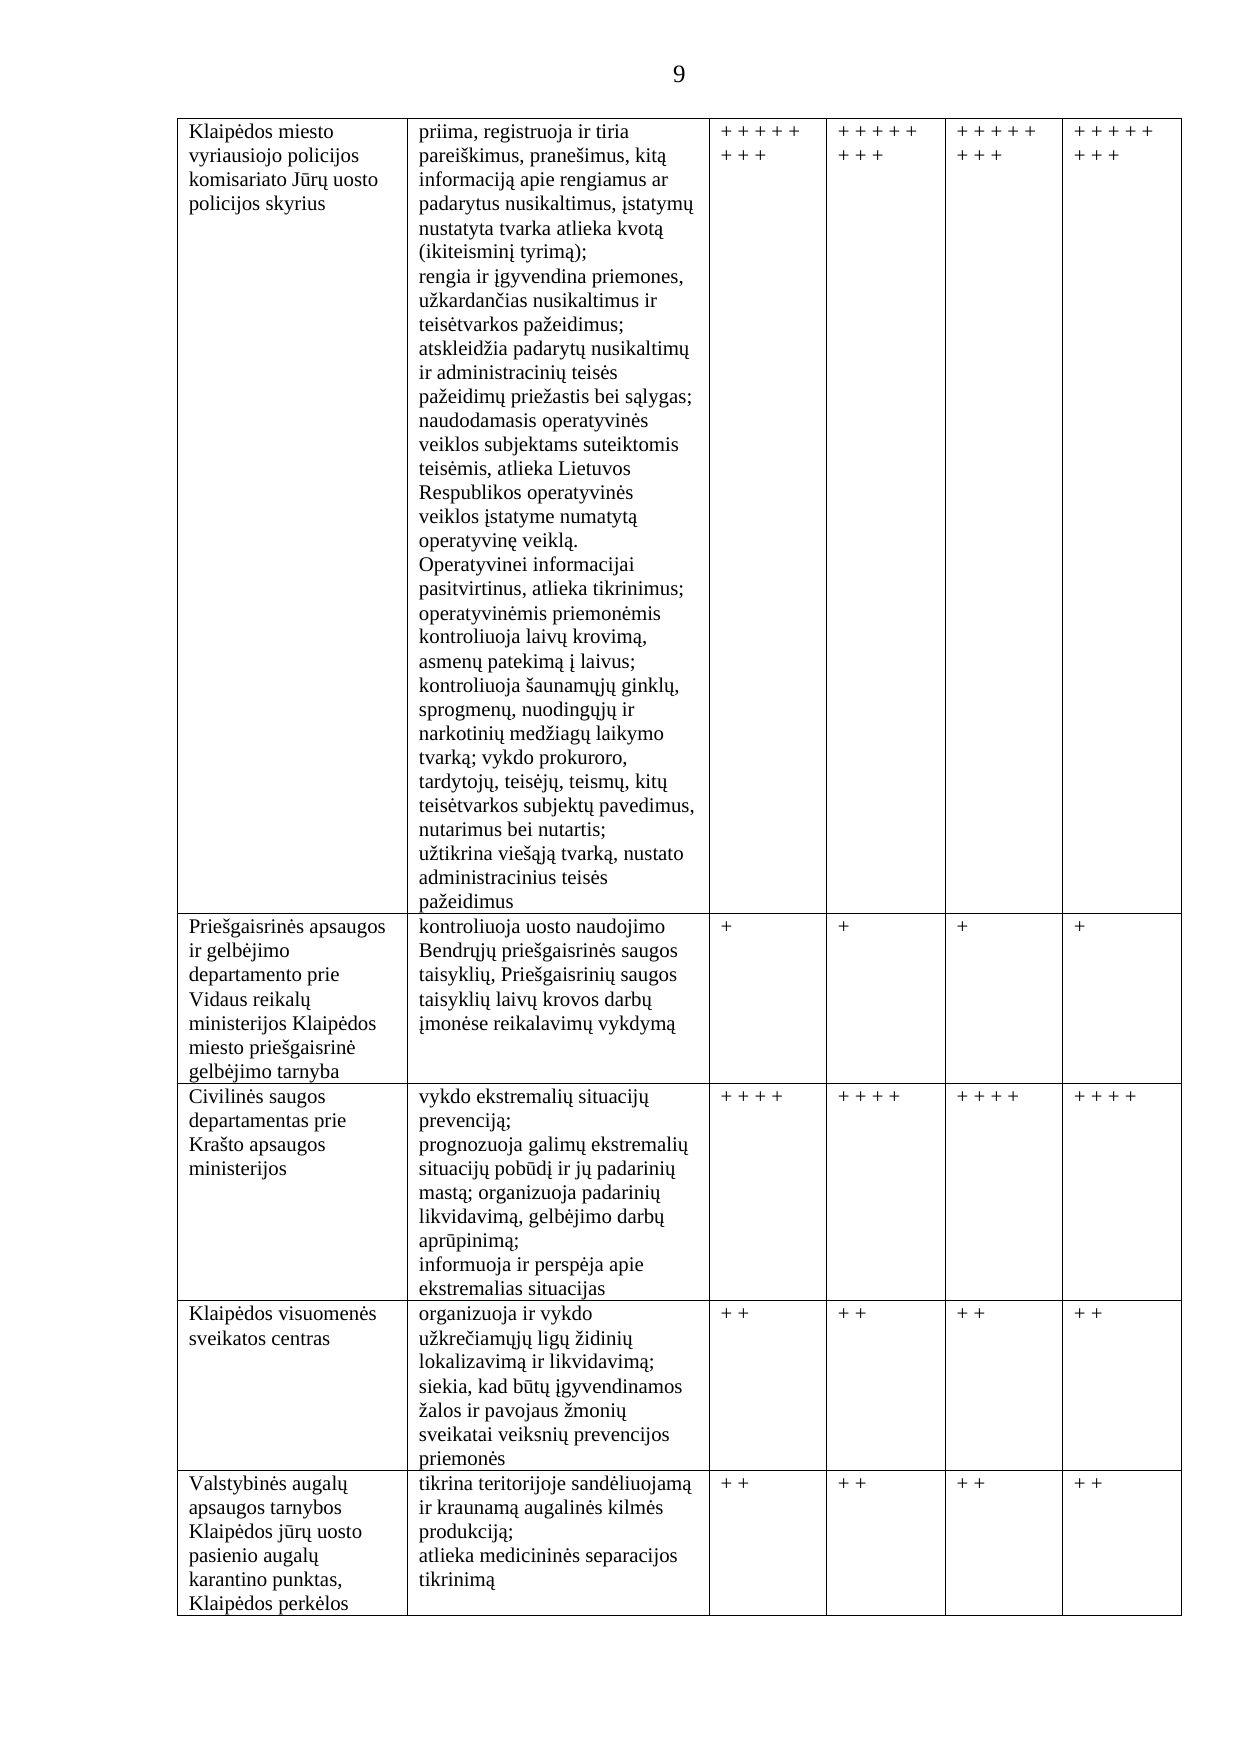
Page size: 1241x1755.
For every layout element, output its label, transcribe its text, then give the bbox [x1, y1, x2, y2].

table_cell + [946, 914, 1062, 1083]
table_cell + + + + [827, 1084, 945, 1300]
table_cell + + [710, 1301, 826, 1470]
table_cell + + [827, 1471, 945, 1615]
table_cell + + [946, 1471, 1062, 1615]
table_cell Valstybinės augalų apsaugos tarnybos Klaipėdos jūrų uosto pasienio augalų karantino punktas, Klaipėdos perkėlos [178, 1471, 407, 1615]
table_cell Klaipėdos miesto vyriausiojo policijos komisariato Jūrų uosto policijos skyrius [178, 119, 407, 913]
table_cell organizuoja ir vykdo užkrečiamųjų ligų židinių lokalizavimą ir likvidavimą; siekia, kad būtų įgyvendinamos žalos ir pavojaus žmonių sveikatai veiksnių prevencijos priemonės [408, 1301, 709, 1470]
table_cell + + + + [946, 1084, 1062, 1300]
table_cell + [1063, 914, 1181, 1083]
table_cell Klaipėdos visuomenės sveikatos centras [178, 1301, 407, 1470]
table_cell + + + + + + + + [946, 119, 1062, 913]
table_cell + + + + + + + + [1063, 119, 1181, 913]
table_cell tikrina teritorijoje sandėliuojamą ir kraunamą augalinės kilmės produkciją; atlieka medicininės separacijos tikrinimą [408, 1471, 709, 1615]
table_cell + + [710, 1471, 826, 1615]
table_cell Civilinės saugos departamentas prie Krašto apsaugos ministerijos [178, 1084, 407, 1300]
table_cell + + + + + + + + [827, 119, 945, 913]
table_cell vykdo ekstremalių situacijų prevenciją; prognozuoja galimų ekstremalių situacijų pobūdį ir jų padarinių mastą; organizuoja padarinių likvidavimą, gelbėjimo darbų aprūpinimą; informuoja ir perspėja apie ekstremalias situacijas [408, 1084, 709, 1300]
table_cell + + [946, 1301, 1062, 1470]
table_cell + [710, 914, 826, 1083]
table_cell + + + + [710, 1084, 826, 1300]
table_cell priima, registruoja ir tiria pareiškimus, pranešimus, kitą informaciją apie rengiamus ar padarytus nusikaltimus, įstatymų nustatyta tvarka atlieka kvotą (ikiteisminį tyrimą); rengia ir įgyvendina priemones, užkardančias nusikaltimus ir teisėtvarkos pažeidimus; atskleidžia padarytų nusikaltimų ir administracinių teisės pažeidimų priežastis bei sąlygas; naudodamasis operatyvinės veiklos subjektams suteiktomis teisėmis, atlieka Lietuvos Respublikos operatyvinės veiklos įstatyme numatytą operatyvinę veiklą. Operatyvinei informacijai pasitvirtinus, atlieka tikrinimus; operatyvinėmis priemonėmis kontroliuoja laivų krovimą, asmenų patekimą į laivus; kontroliuoja šaunamųjų ginklų, sprogmenų, nuodingųjų ir narkotinių medžiagų laikymo tvarką; vykdo prokuroro, tardytojų, teisėjų, teismų, kitų teisėtvarkos subjektų pavedimus, nutarimus bei nutartis; užtikrina viešąją tvarką, nustato administracinius teisės pažeidimus [408, 119, 709, 913]
table_cell kontroliuoja uosto naudojimo Bendrųjų priešgaisrinės saugos taisyklių, Priešgaisrinių saugos taisyklių laivų krovos darbų įmonėse reikalavimų vykdymą [408, 914, 709, 1083]
table_cell Priešgaisrinės apsaugos ir gelbėjimo departamento prie Vidaus reikalų ministerijos Klaipėdos miesto priešgaisrinė gelbėjimo tarnyba [178, 914, 407, 1083]
table_cell + + [827, 1301, 945, 1470]
table_cell + + + + + + + + [710, 119, 826, 913]
table_cell + + [1063, 1301, 1181, 1470]
table_cell + [827, 914, 945, 1083]
table_cell + + + + [1063, 1084, 1181, 1300]
table_cell + + [1063, 1471, 1181, 1615]
